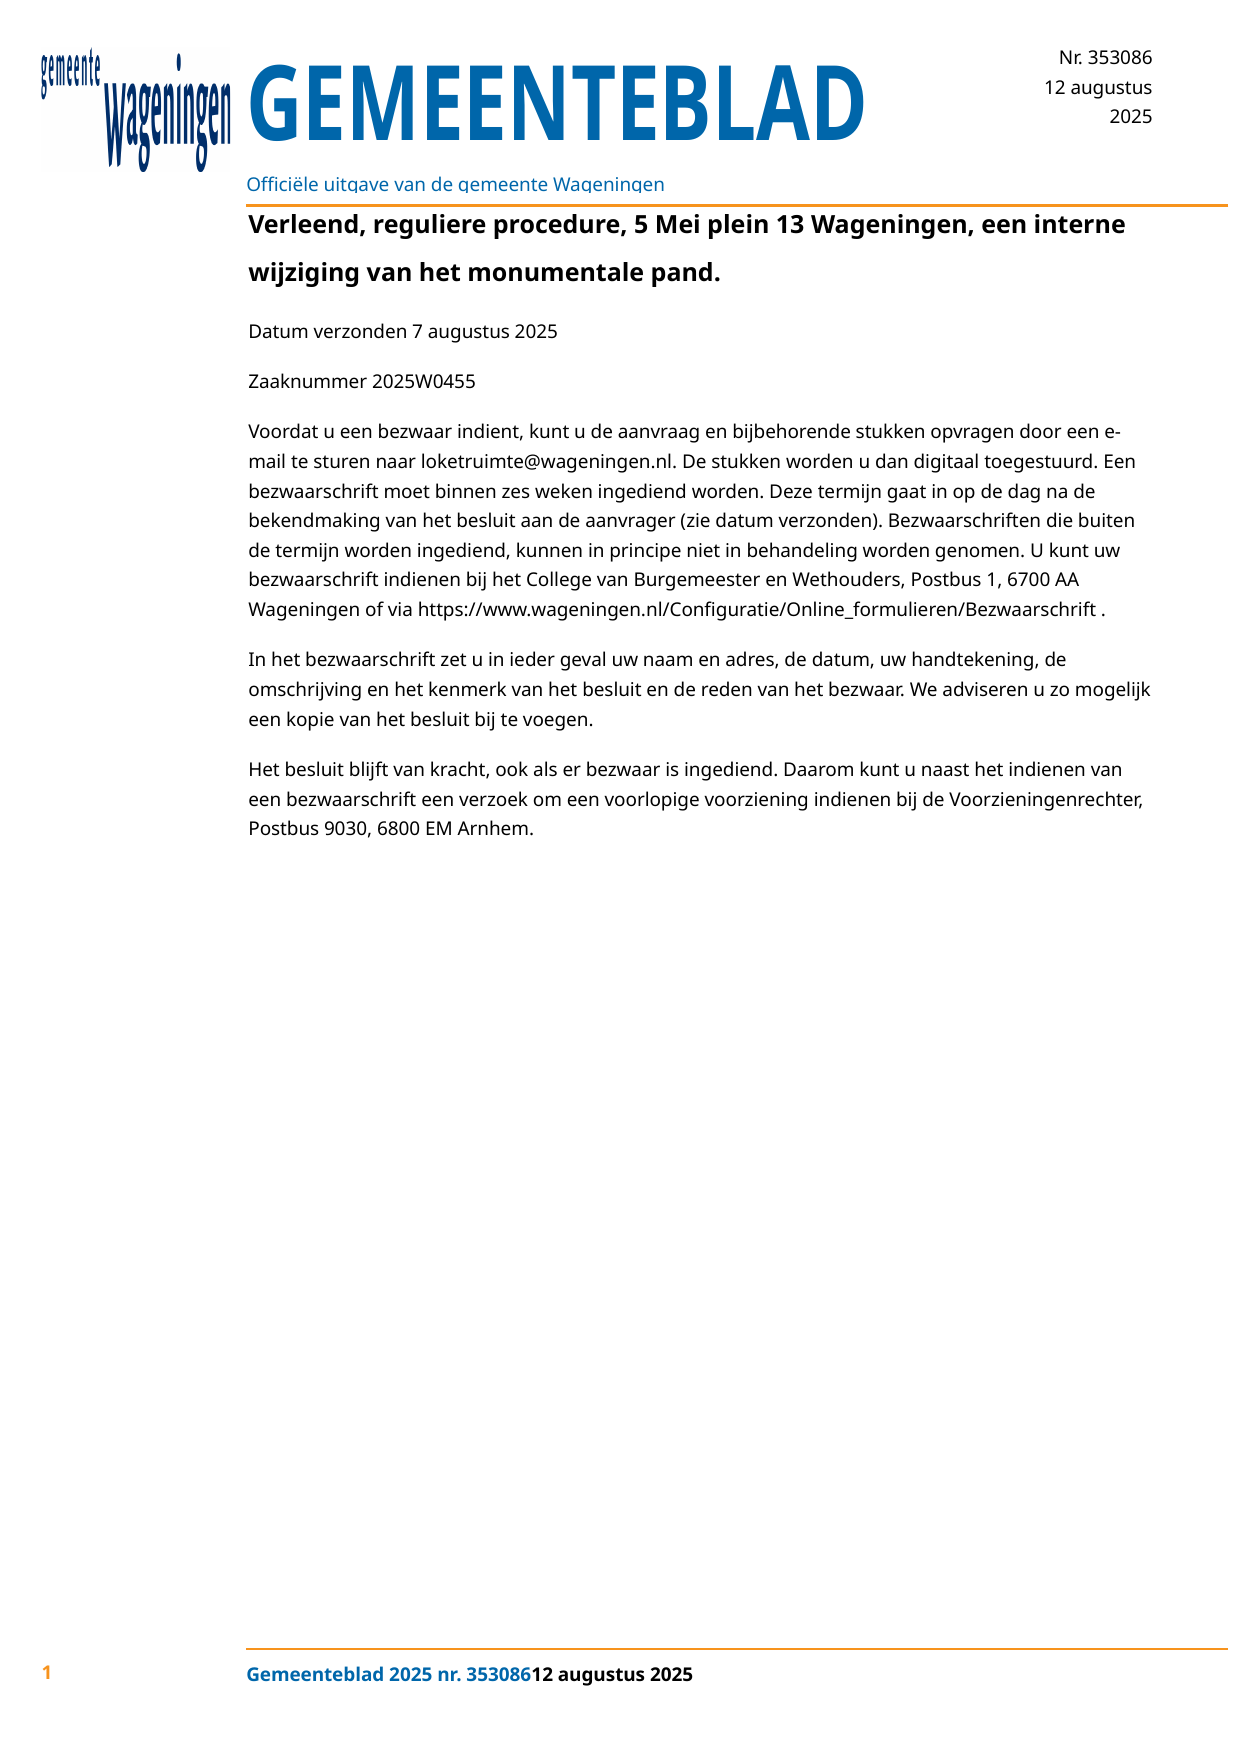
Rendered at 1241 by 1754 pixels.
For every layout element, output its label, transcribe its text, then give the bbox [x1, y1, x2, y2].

text Datum verzonden 7 augustus 2025 [248, 318, 1152, 344]
text Verleend, reguliere procedure, 5 Mei plein 13 Wageningen, een interne wijziging van het monumentale pand. [248, 207, 1152, 288]
text Het besluit blijft van kracht, ook als er bezwaar is ingediend. Daarom kunt u naast het indienen van een bezwaarschrift een verzoek om een voorlopige voorziening indienen bij de Voorzieningenrechter, Postbus 9030, 6800 EM Arnhem. [248, 756, 1152, 841]
text Voordat u een bezwaar indient, kunt u de aanvraag en bijbehorende stukken opvragen door een e-mail te sturen naar loketruimte@wageningen.nl. De stukken worden u dan digitaal toegestuurd. Een bezwaarschrift moet binnen zes weken ingediend worden. Deze termijn gaat in op de dag na de bekendmaking van het besluit aan de aanvrager (zie datum verzonden). Bezwaarschriften die buiten de termijn worden ingediend, kunnen in principe niet in behandeling worden genomen. U kunt uw bezwaarschrift indienen bij het College van Burgemeester en Wethouders, Postbus 1, 6700 AA Wageningen of via https://www.wageningen.nl/Configuratie/Online_formulieren/Bezwaarschrift . [248, 419, 1152, 622]
text Zaaknummer 2025W0455 [248, 368, 1152, 394]
picture [41, 47, 231, 172]
text In het bezwaarschrift zet u in ieder geval uw naam en adres, de datum, uw handtekening, de omschrijving en het kenmerk van het besluit en de reden van het bezwaar. We adviseren u zo mogelijk een kopie van het besluit bij te voegen. [248, 647, 1152, 732]
